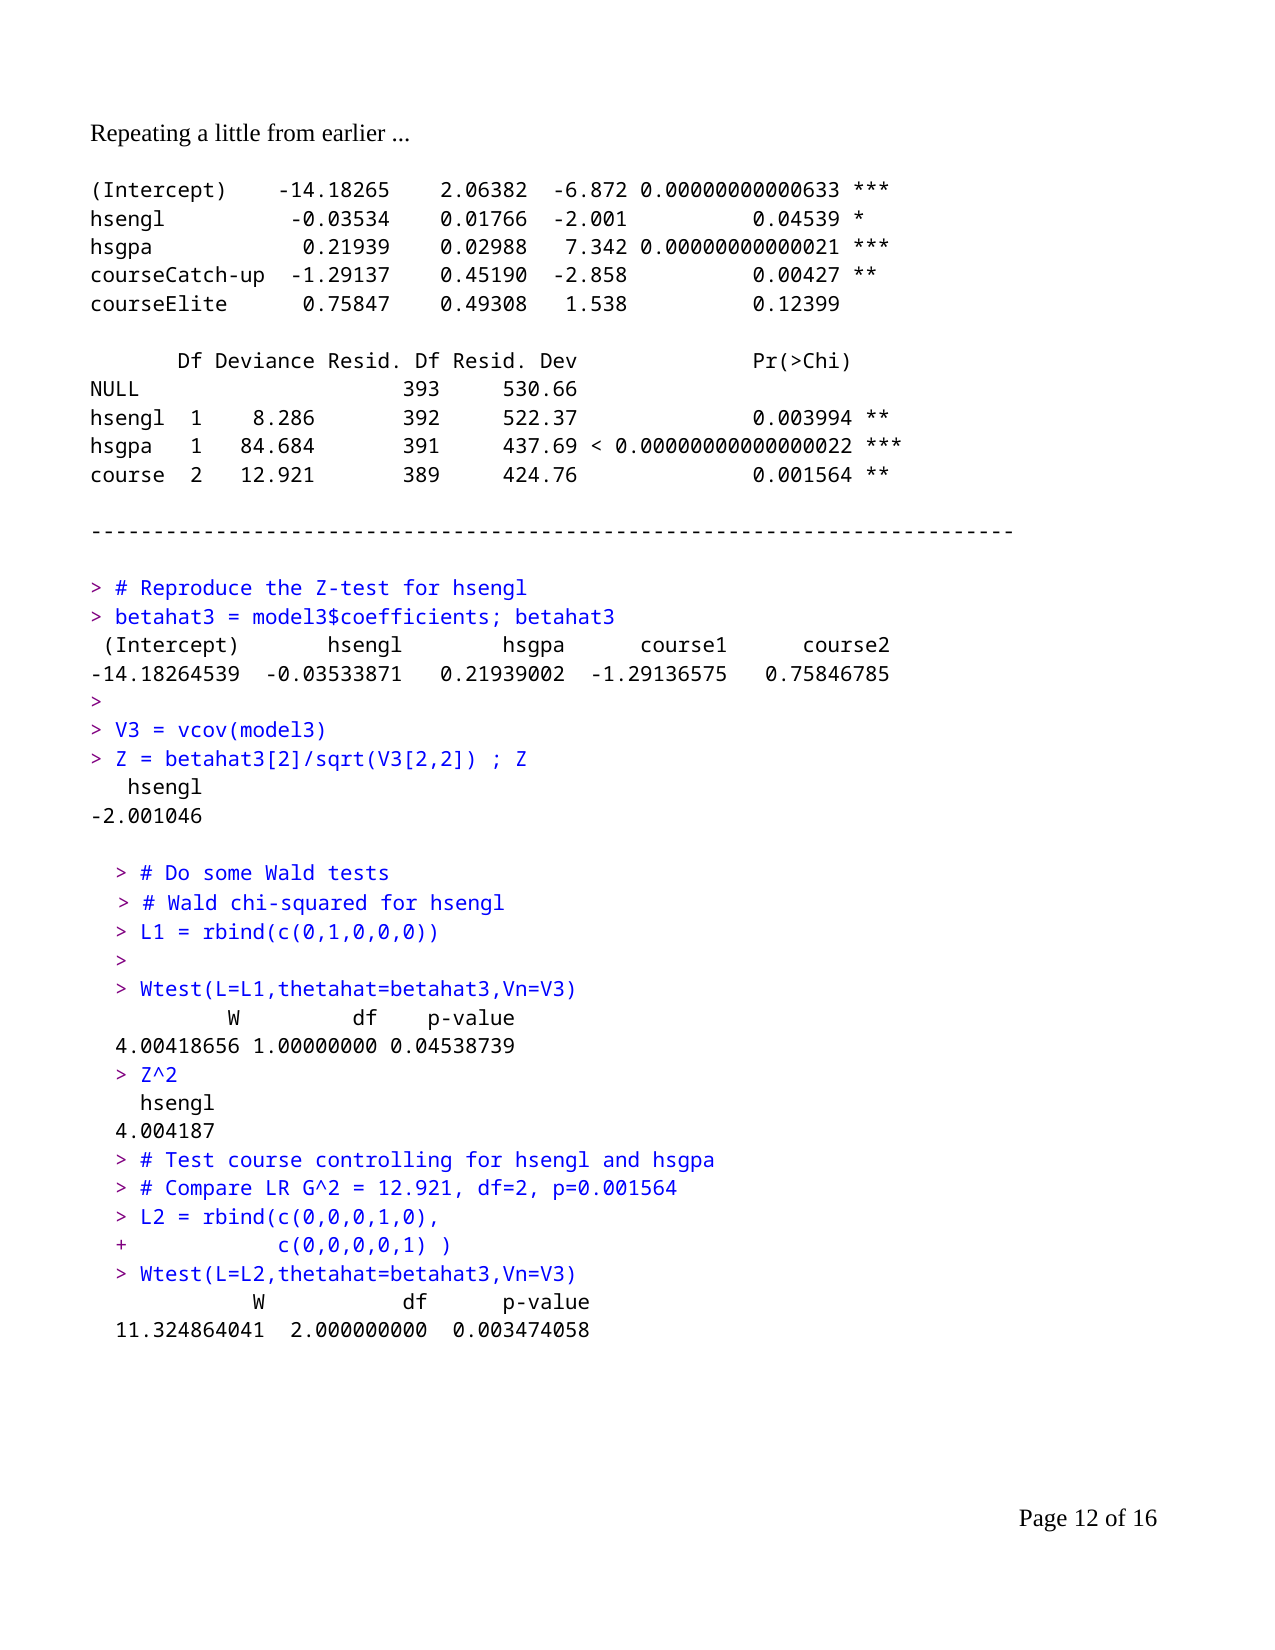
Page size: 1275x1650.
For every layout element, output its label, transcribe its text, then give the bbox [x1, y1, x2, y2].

text -2.001046 [90, 801, 1182, 829]
text NULL 393 530.66 [90, 374, 1182, 403]
text + c(0,0,0,0,1) ) [90, 1230, 1182, 1259]
text 4.004187 [90, 1117, 1182, 1145]
text 4.00418656 1.00000000 0.04538739 [90, 1031, 1182, 1060]
text > betahat3 = model3$coefficients; betahat3 [90, 602, 1182, 630]
text -14.18264539 -0.03533871 0.21939002 -1.29136575 0.75846785 [90, 659, 1182, 687]
text > L1 = rbind(c(0,1,0,0,0)) [90, 917, 1182, 946]
text hsengl -0.03534 0.01766 -2.001 0.04539 * [90, 204, 1182, 232]
text Df Deviance Resid. Df Resid. Dev Pr(>Chi) [90, 346, 1182, 374]
text hsengl [90, 1088, 1182, 1117]
text hsgpa 1 84.684 391 437.69 < 0.00000000000000022 *** [90, 431, 1182, 460]
text > # Compare LR G^2 = 12.921, df=2, p=0.001564 [90, 1173, 1182, 1202]
text > # Reproduce the Z-test for hsengl [90, 573, 1182, 602]
text W df p-value [90, 1287, 1182, 1316]
text hsengl 1 8.286 392 522.37 0.003994 ** [90, 403, 1182, 431]
text > Wtest(L=L2,thetahat=betahat3,Vn=V3) [90, 1259, 1182, 1287]
text courseCatch-up -1.29137 0.45190 -2.858 0.00427 ** [90, 261, 1182, 289]
text -------------------------------------------------------------------------- [90, 517, 1182, 545]
text (Intercept) hsengl hsgpa course1 course2 [90, 630, 1182, 659]
text > Wtest(L=L1,thetahat=betahat3,Vn=V3) [90, 974, 1182, 1003]
text > [90, 946, 1182, 974]
text W df p-value [90, 1003, 1182, 1031]
text hsengl [90, 772, 1182, 801]
text 11.324864041 2.000000000 0.003474058 [90, 1316, 1182, 1344]
text > # Wald chi-squared for hsengl [90, 886, 1182, 917]
text (Intercept) -14.18265 2.06382 -6.872 0.00000000000633 *** [90, 175, 1182, 204]
text > L2 = rbind(c(0,0,0,1,0), [90, 1202, 1182, 1230]
text courseElite 0.75847 0.49308 1.538 0.12399 [90, 289, 1182, 317]
text > V3 = vcov(model3) [90, 716, 1182, 744]
text course 2 12.921 389 424.76 0.001564 ** [90, 460, 1182, 488]
text > # Do some Wald tests [90, 858, 1182, 886]
text Repeating a little from earlier ... [90, 118, 1182, 147]
text > [90, 687, 1182, 716]
text > Z = betahat3[2]/sqrt(V3[2,2]) ; Z [90, 744, 1182, 772]
text hsgpa 0.21939 0.02988 7.342 0.00000000000021 *** [90, 232, 1182, 261]
text > # Test course controlling for hsengl and hsgpa [90, 1145, 1182, 1173]
text > Z^2 [90, 1060, 1182, 1088]
